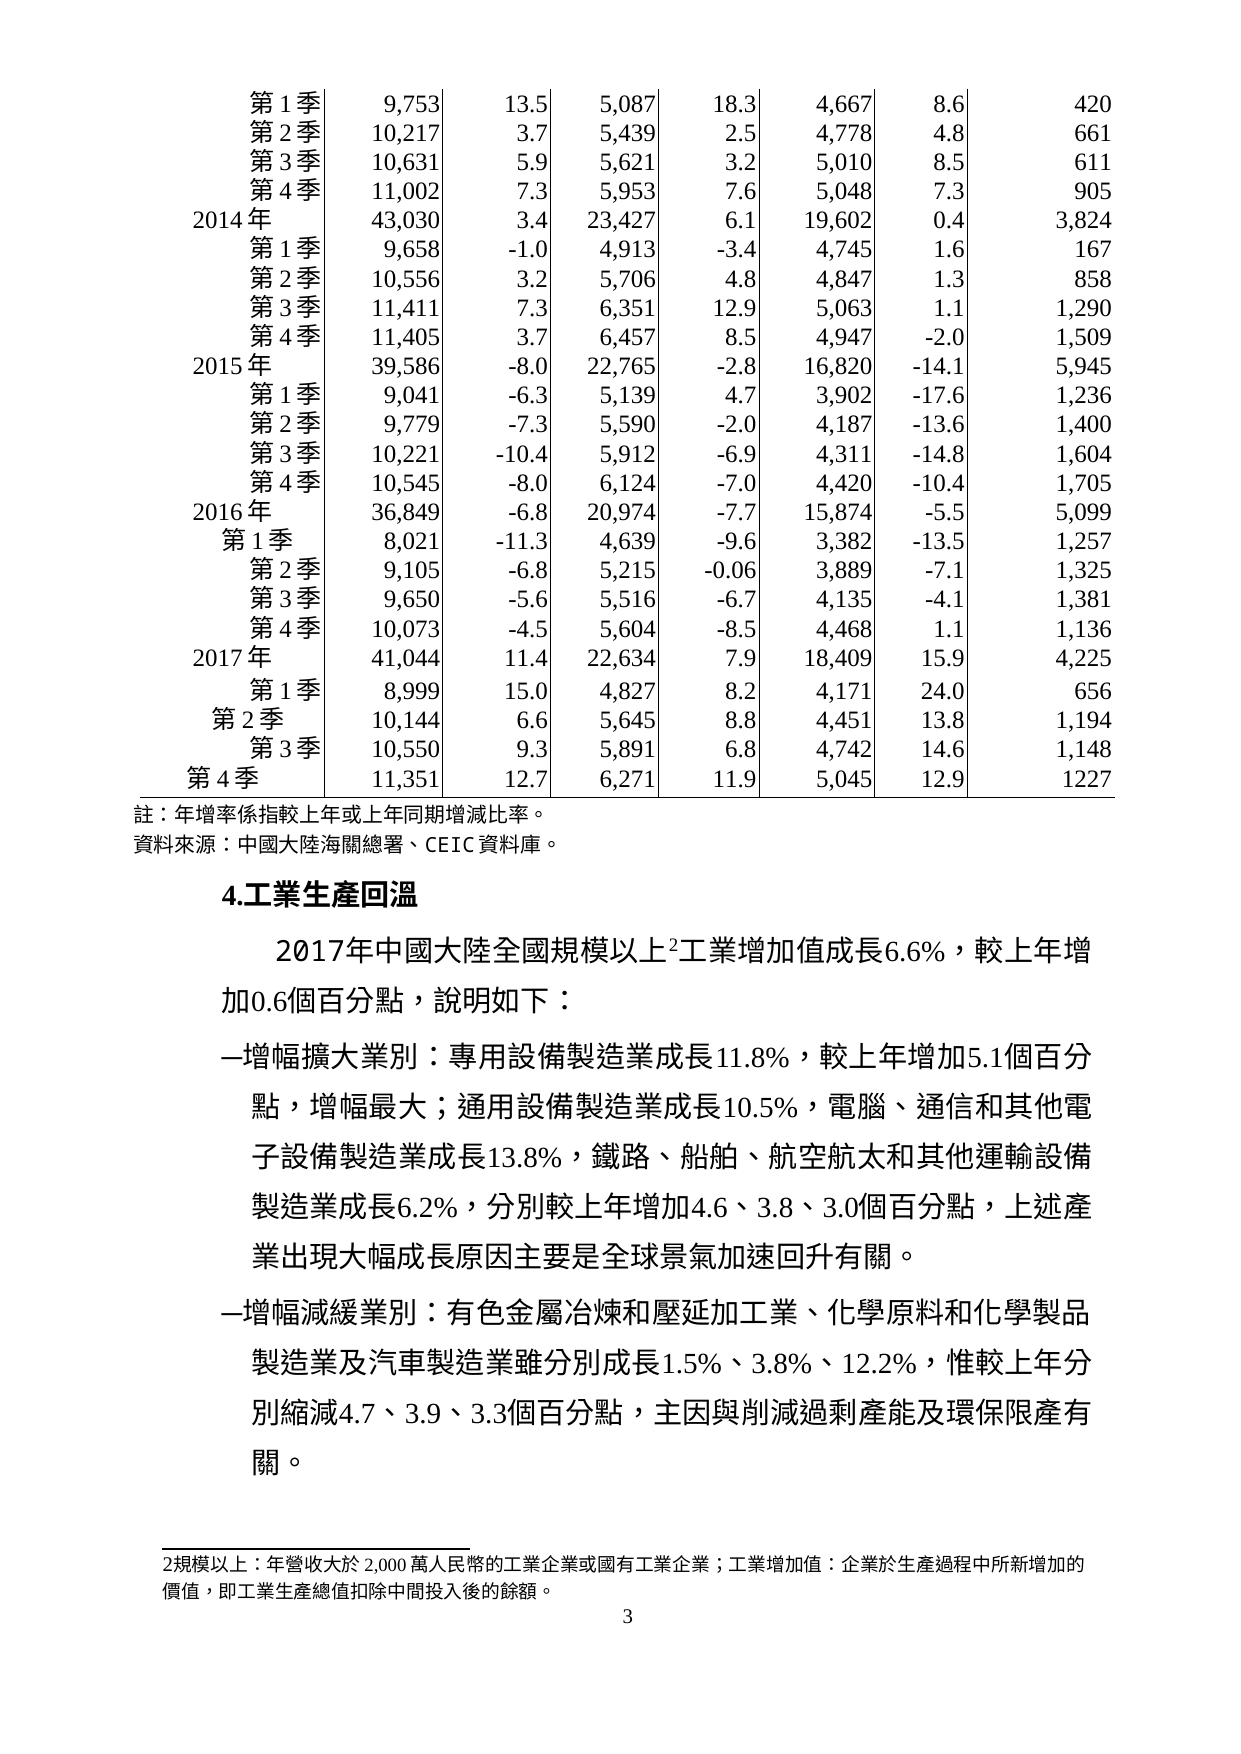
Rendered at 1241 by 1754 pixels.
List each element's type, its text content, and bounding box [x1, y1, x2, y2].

table_cell 8.5 [875, 147, 967, 176]
table_cell 1.3 1.1 [875, 264, 967, 322]
table_cell 5,010 [760, 147, 874, 176]
table_cell 10,217 [325, 118, 442, 147]
table_cell 7.3 [443, 176, 550, 205]
table_cell 第1季 [140, 235, 324, 264]
table_cell 3.4 [443, 205, 550, 234]
table_cell 4,171 4,451 4,742 5,045 [760, 672, 874, 797]
table_cell 3.7 [443, 118, 550, 147]
table_cell 第1季 [140, 89, 324, 118]
table_cell 4.8 [875, 118, 967, 147]
table_cell 8.6 [875, 89, 967, 118]
table_cell 5,048 [760, 176, 874, 205]
table_cell 3,824 [968, 205, 1114, 234]
table_cell 8.5 -2.8 4.7 [659, 322, 759, 409]
table_cell -3.4 [659, 235, 759, 264]
table_cell -2.0 -6.9 -7.0 -7.7 -9.6 -0.06 -6.7 -8.5 7.9 [659, 410, 759, 672]
table_cell 18.3 [659, 89, 759, 118]
table_cell 8.2 8.8 6.8 11.9 [659, 672, 759, 797]
table_cell 4,847 5,063 [760, 264, 874, 322]
table_cell 8,999 10,144 10,550 11,351 [325, 672, 442, 797]
table_cell 5,087 [551, 89, 658, 118]
table_cell 11,405 39,586 9,041 [325, 322, 442, 409]
table_cell 420 [968, 89, 1114, 118]
table_cell 4,913 [551, 235, 658, 264]
table_cell -7.3 -10.4 -8.0 -6.8 -11.3 -6.8 -5.6 -4.5 11.4 [443, 410, 550, 672]
table_cell 第4季 [140, 176, 324, 205]
table_cell 4.8 12.9 [659, 264, 759, 322]
table_cell 5.9 [443, 147, 550, 176]
text ─增幅減緩業別：有色金屬冶煉和壓延加工業、化學原料和化學製品製造業及汽車製造業雖分別成長1.5%、3.8%、12.2%，惟較上年分別縮減4.7、3.9、3.3個百分點，主因與削減過剩產能及環保限產有關。 [221, 1284, 1092, 1484]
table_cell 4,947 16,820 3,902 [760, 322, 874, 409]
table_cell 1,509 5,945 1,236 [968, 322, 1114, 409]
table_cell 5,706 6,351 [551, 264, 658, 322]
table_cell 6,457 22,765 5,139 [551, 322, 658, 409]
table_cell 11,002 [325, 176, 442, 205]
table_cell 9,753 [325, 89, 442, 118]
table_cell 24.0 13.8 14.6 12.9 [875, 672, 967, 797]
table_cell -1.0 [443, 235, 550, 264]
table_cell 第2季 第3季 第4季 2016年 第1季 第2季 第3季 第4季 2017年 [140, 410, 324, 672]
table_cell 661 [968, 118, 1114, 147]
table_cell 2014年 [140, 205, 324, 234]
text 4.工業生產回溫 [222, 865, 1092, 915]
table_cell -2.0 -14.1 -17.6 [875, 322, 967, 409]
table_cell 2.5 [659, 118, 759, 147]
table_cell 第3季 [140, 147, 324, 176]
table_cell 7.6 [659, 176, 759, 205]
table_cell 10,631 [325, 147, 442, 176]
table_cell 4,745 [760, 235, 874, 264]
table_cell 656 1,194 1,148 1227 [968, 672, 1114, 797]
table_cell 19,602 [760, 205, 874, 234]
table_cell 5,590 5,912 6,124 20,974 4,639 5,215 5,516 5,604 22,634 [551, 410, 658, 672]
text 規模以上：年營收大於2,000萬人民幣的工業企業或國有工業企業；工業增加值：企業於生產過程中所新增加的價值，即工業生產總值扣除中間投入後的餘額。 [162, 1549, 1092, 1604]
table_cell 0.4 [875, 205, 967, 234]
table_cell 第2季 [140, 118, 324, 147]
table_cell 858 1,290 [968, 264, 1114, 322]
table_cell 611 [968, 147, 1114, 176]
table_cell 15.0 6.6 9.3 12.7 [443, 672, 550, 797]
table_cell 13.5 [443, 89, 550, 118]
table_cell 1.6 [875, 235, 967, 264]
table_cell 第1季 第2季 第3季 第4季 [140, 672, 324, 797]
table_cell -13.6 -14.8 -10.4 -5.5 -13.5 -7.1 -4.1 1.1 15.9 [875, 410, 967, 672]
table_cell 167 [968, 235, 1114, 264]
text ─增幅擴大業別：專用設備製造業成長11.8%，較上年增加5.1個百分點，增幅最大；通用設備製造業成長10.5%，電腦、通信和其他電子設備製造業成長13.8%，鐵路、船舶、航空航太和其他運輸設備製造業成長6.2%，分別較上年增加4.6、3.8、3.0個百分點，上述產業出現大幅成長原因主要是全球景氣加速回升有關。 [221, 1027, 1092, 1277]
table_cell 43,030 [325, 205, 442, 234]
table_cell 3.2 [659, 147, 759, 176]
table_cell 4,187 4,311 4,420 15,874 3,382 3,889 4,135 4,468 18,409 [760, 410, 874, 672]
table_cell 23,427 [551, 205, 658, 234]
table_cell 5,439 [551, 118, 658, 147]
table_cell 第4季 2015年 第1季 [140, 322, 324, 409]
table_cell 4,667 [760, 89, 874, 118]
table_cell 3.2 7.3 [443, 264, 550, 322]
table_cell 9,779 10,221 10,545 36,849 8,021 9,105 9,650 10,073 41,044 [325, 410, 442, 672]
table_cell 7.3 [875, 176, 967, 205]
text 資料來源：中國大陸海關總署、CEIC資料庫。 [133, 828, 1092, 859]
table_cell 1,400 1,604 1,705 5,099 1,257 1,325 1,381 1,136 4,225 [968, 410, 1114, 672]
text 註：年增率係指較上年或上年同期增減比率。 [133, 798, 1092, 828]
table_cell 905 [968, 176, 1114, 205]
table_cell 10,556 11,411 [325, 264, 442, 322]
text 2017年中國大陸全國規模以上工業增加值成長6.6%，較上年增加0.6個百分點，說明如下： [222, 921, 1092, 1021]
table_cell 4,827 5,645 5,891 6,271 [551, 672, 658, 797]
table_cell 第2季 第3季 [140, 264, 324, 322]
table_cell 5,953 [551, 176, 658, 205]
table_cell 4,778 [760, 118, 874, 147]
table_cell 5,621 [551, 147, 658, 176]
table_cell 6.1 [659, 205, 759, 234]
table_cell 3.7 -8.0 -6.3 [443, 322, 550, 409]
table_cell 9,658 [325, 235, 442, 264]
